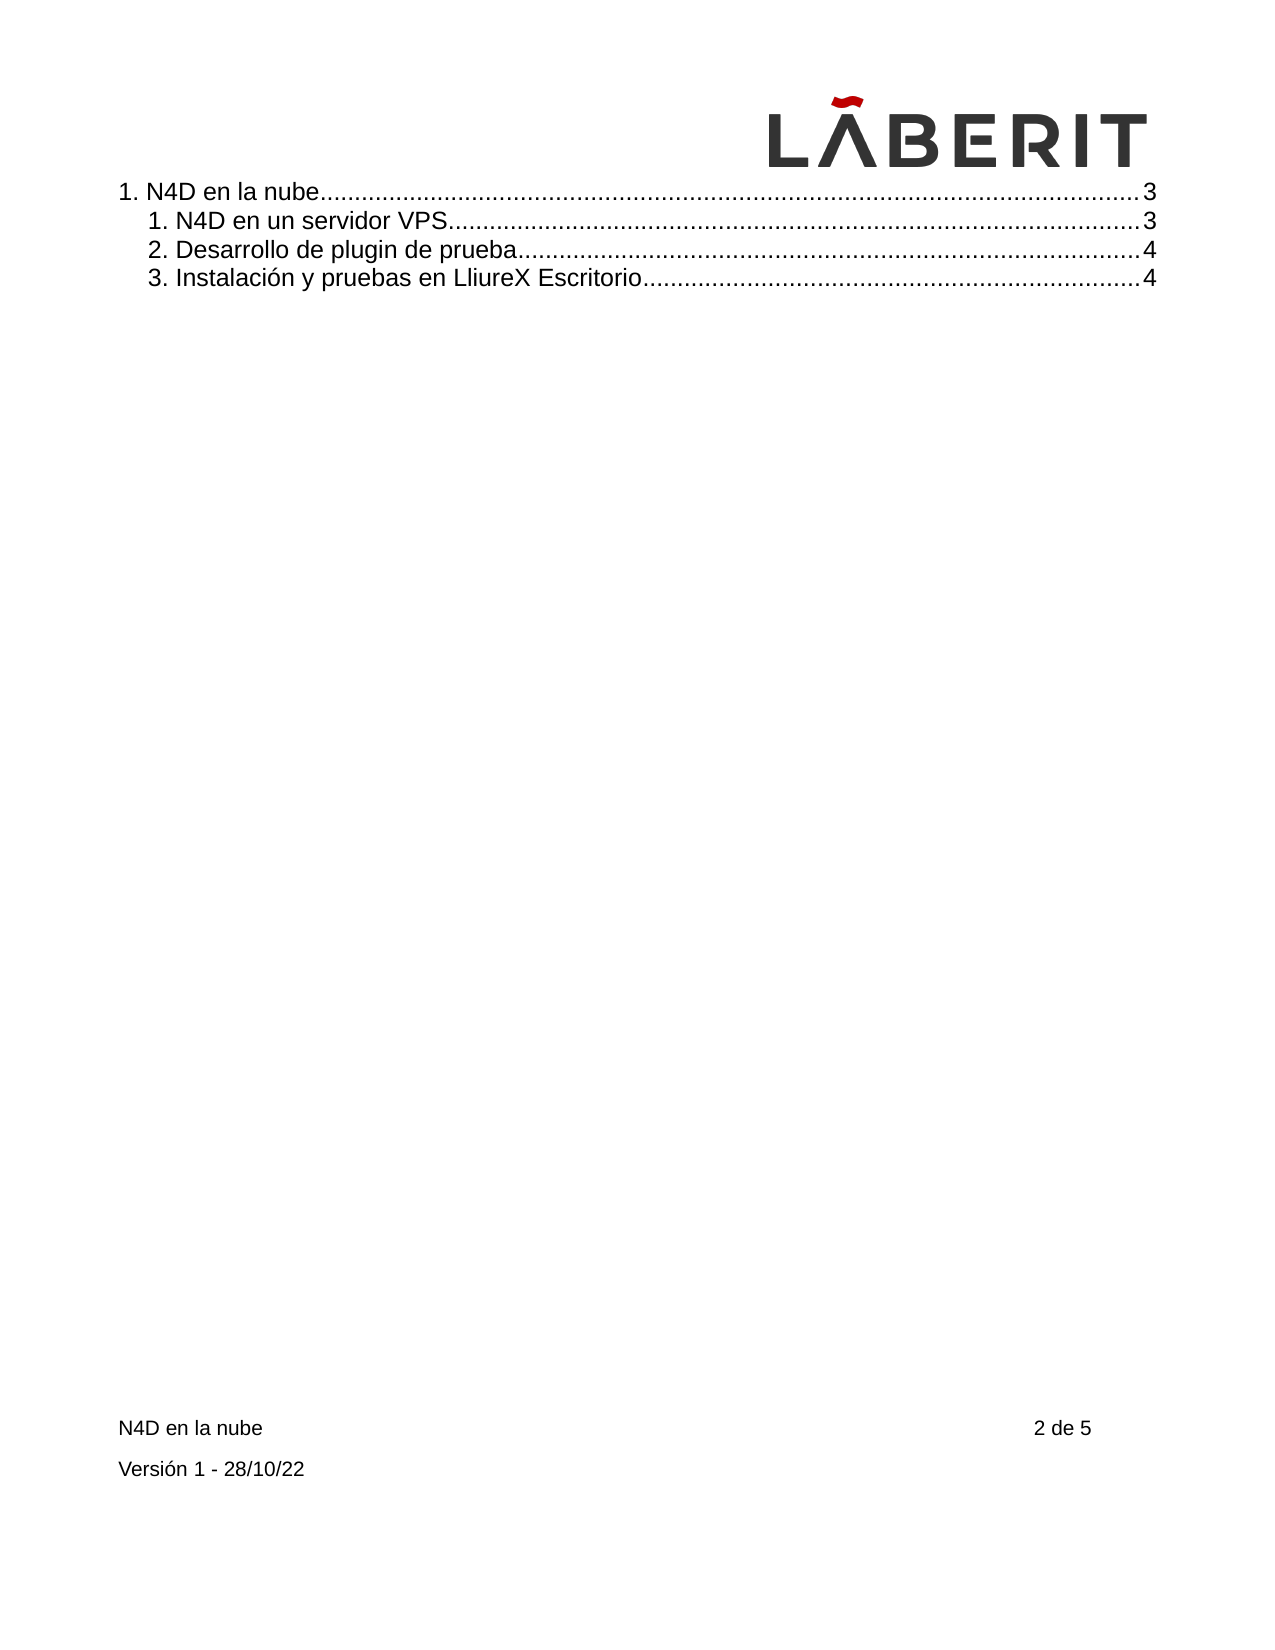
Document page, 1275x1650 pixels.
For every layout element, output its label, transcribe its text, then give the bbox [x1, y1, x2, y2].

text 2. Desarrollo de plugin de prueba 4 [148, 234, 1157, 263]
picture [769, 96, 1147, 167]
text 1. N4D en la nube 3 [118, 177, 1157, 206]
text 1. N4D en un servidor VPS 3 [148, 206, 1157, 234]
text 3. Instalación y pruebas en LliureX Escritorio 4 [148, 263, 1157, 292]
